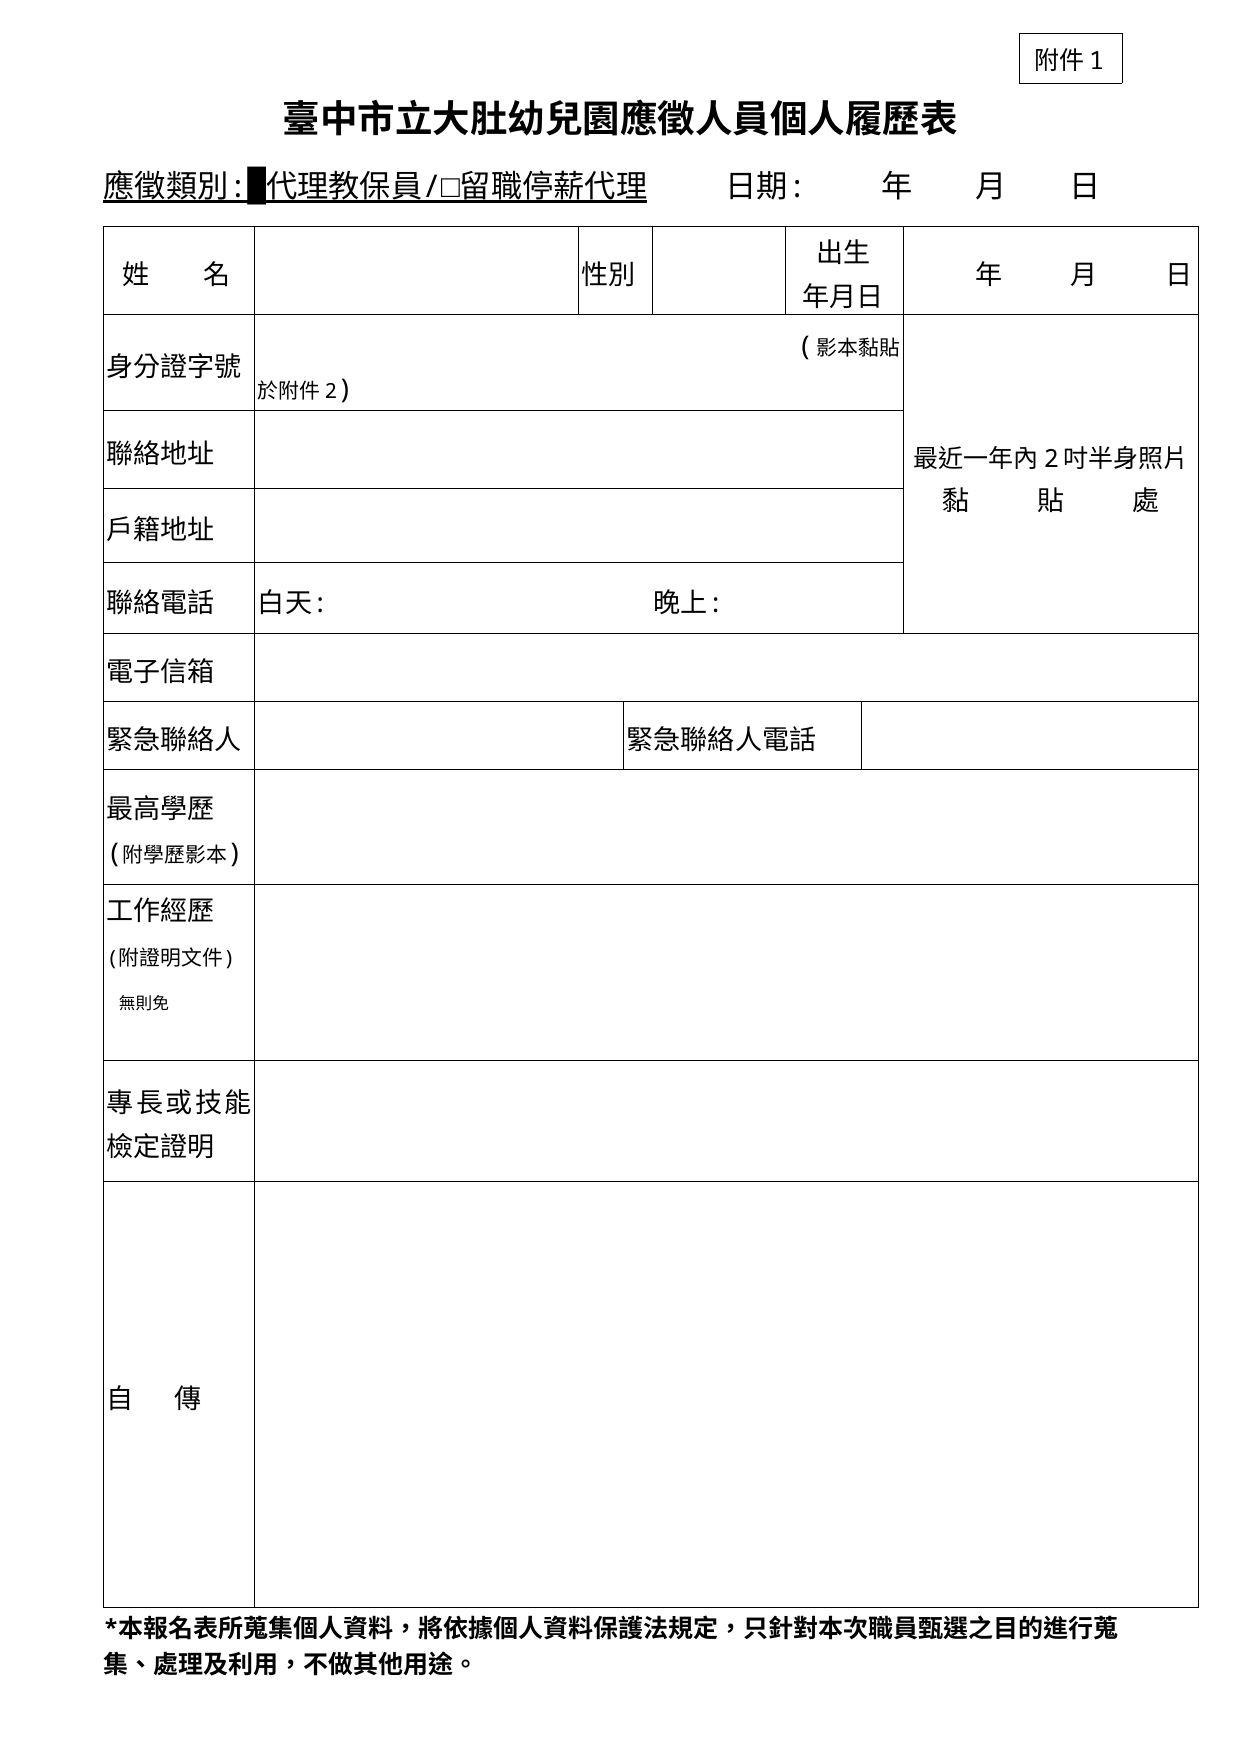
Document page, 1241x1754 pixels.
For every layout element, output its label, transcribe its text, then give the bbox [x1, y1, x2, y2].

table_cell 緊急聯絡人 [104, 702, 254, 768]
table_cell [255, 489, 903, 562]
table_cell (影本黏貼於附件2) [255, 315, 903, 410]
table_cell 專長或技能檢定證明 [104, 1061, 254, 1181]
table_cell 聯絡地址 [104, 411, 254, 487]
table_cell 工作經歷 (附證明文件) 無則免 [104, 885, 254, 1059]
table_header [255, 227, 578, 314]
table_cell 電子信箱 [104, 634, 254, 701]
table_cell [255, 411, 903, 487]
table_cell [255, 1182, 1198, 1607]
table_cell 自 傳 [104, 1182, 254, 1607]
table_cell 身分證字號 [104, 315, 254, 410]
table_cell 戶籍地址 [104, 489, 254, 562]
table_header [653, 227, 785, 314]
table_cell 最近一年內2吋半身照片 黏 貼 處 [904, 315, 1198, 633]
table_cell [255, 885, 1198, 1059]
table_cell [255, 770, 1198, 883]
text 臺中市立大肚幼兒園應徵人員個人履歷表 [103, 89, 1137, 143]
text 附件1 [1034, 40, 1107, 75]
table_cell 最高學歷 (附學歷影本) [104, 770, 254, 883]
table_header 姓 名 [104, 227, 254, 314]
table_cell 白天: 晚上: [255, 563, 903, 633]
table_cell 緊急聯絡人電話 [624, 702, 861, 768]
table_cell [862, 702, 1198, 768]
table_header 性別 [579, 227, 652, 314]
table_cell [255, 634, 1198, 701]
table_header 出生 年月日 [786, 227, 903, 314]
text 應徵類別:█代理教保員/□留職停薪代理 日期: 年 月 日 [103, 162, 1137, 207]
text [1020, 34, 1122, 83]
table_cell [255, 1061, 1198, 1181]
table_header 年 月 日 [904, 227, 1198, 314]
table_cell 聯絡電話 [104, 563, 254, 633]
text *本報名表所蒐集個人資料，將依據個人資料保護法規定，只針對本次職員甄選之目的進行蒐集、處理及利用，不做其他用途。 [103, 1608, 1137, 1681]
table_cell [255, 702, 623, 768]
